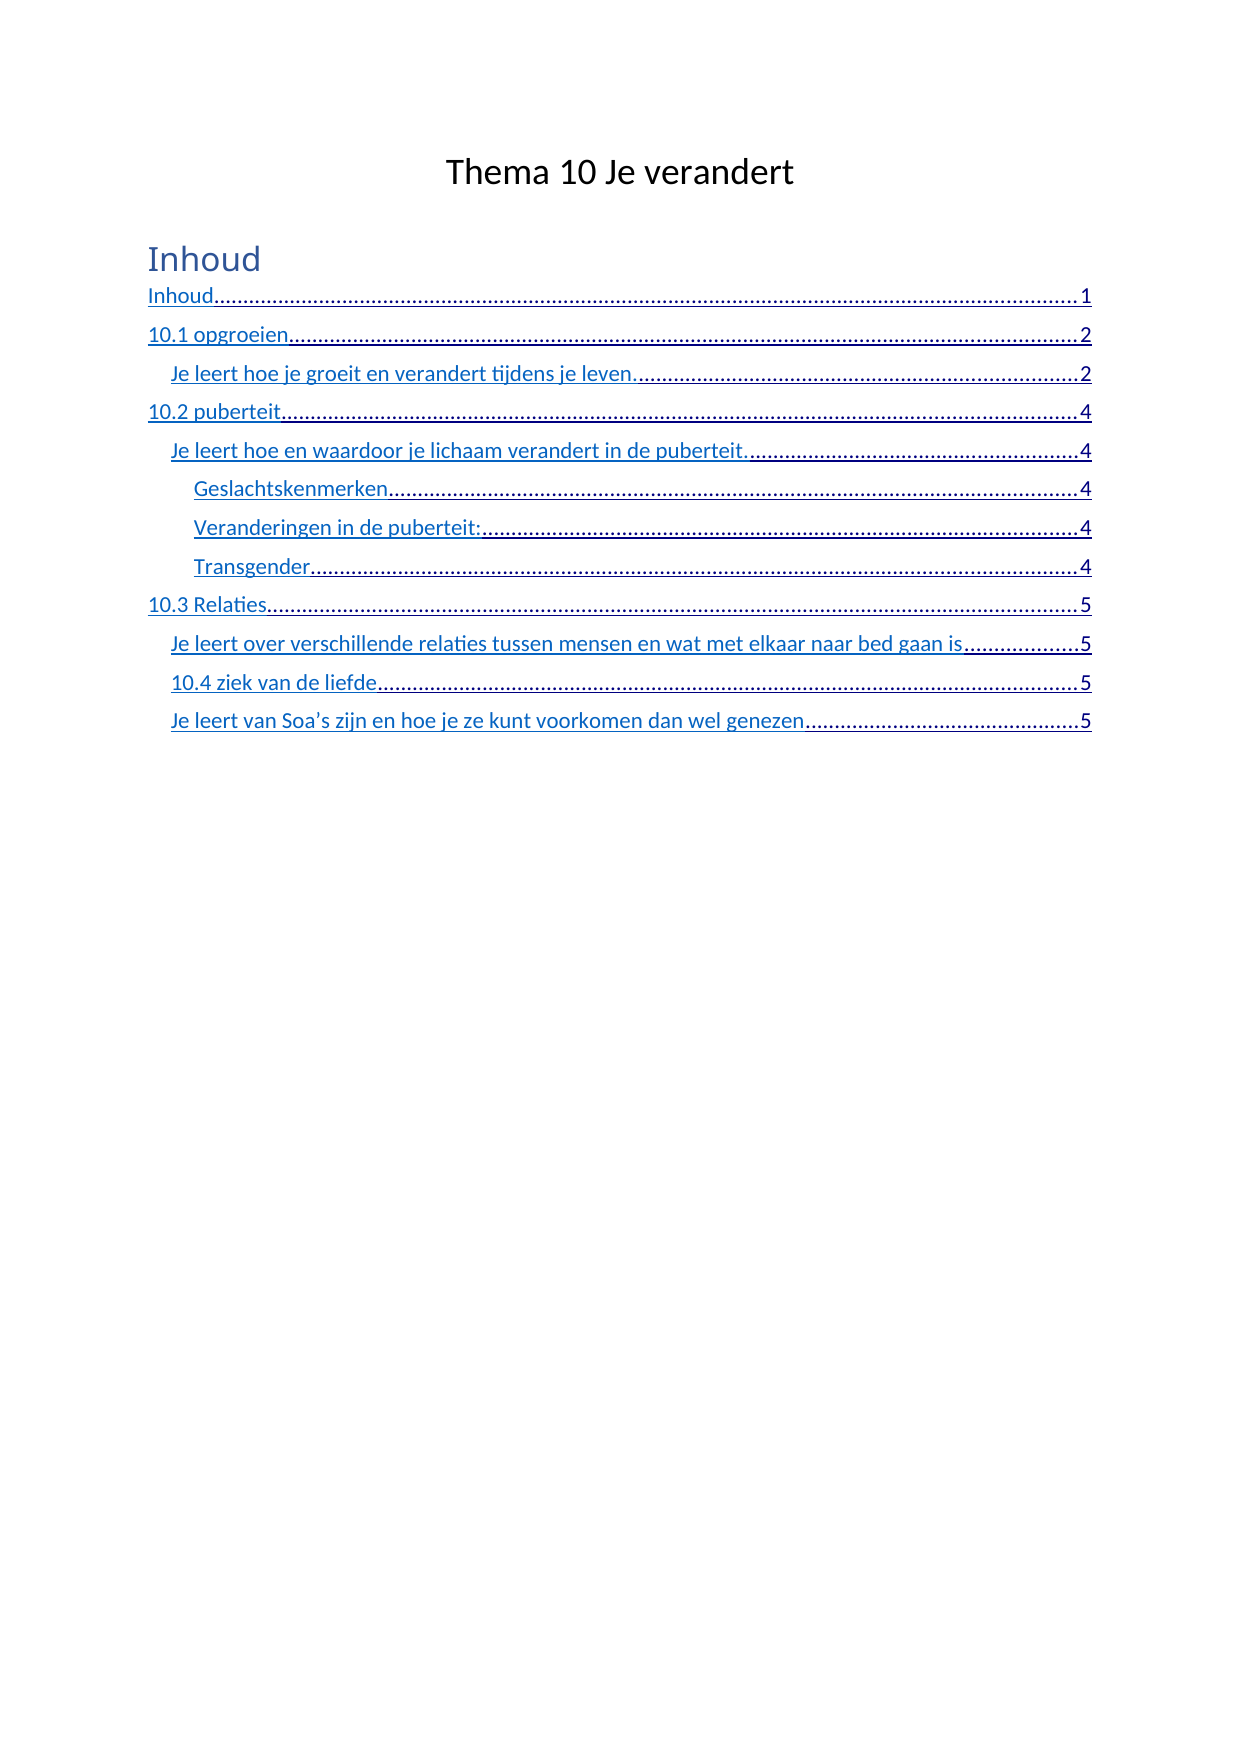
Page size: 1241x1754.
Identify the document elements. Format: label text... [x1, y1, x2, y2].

text Inhoud 1 [148, 281, 1093, 309]
text 10.2 puberteit 4 [148, 397, 1093, 425]
text 10.3 Relaties 5 [148, 591, 1093, 618]
text Veranderingen in de puberteit: 4 [193, 513, 1093, 541]
text Je leert hoe je groeit en verandert tijdens je leven. 2 [171, 359, 1093, 387]
text 10.4 ziek van de liefde 5 [171, 668, 1093, 696]
text Transgender 4 [193, 552, 1093, 580]
text Je leert over verschillende relaties tussen mensen en wat met elkaar naar bed gaan is 5 [171, 629, 1093, 657]
text Thema 10 Je verandert [148, 148, 1093, 193]
text Geslachtskenmerken 4 [193, 474, 1093, 503]
text Je leert van Soa’s zijn en hoe je ze kunt voorkomen dan wel genezen 5 [171, 706, 1093, 734]
text Je leert hoe en waardoor je lichaam verandert in de puberteit. 4 [171, 436, 1093, 464]
text 10.1 opgroeien 2 [148, 320, 1093, 348]
subtitle Inhoud [148, 236, 1093, 281]
